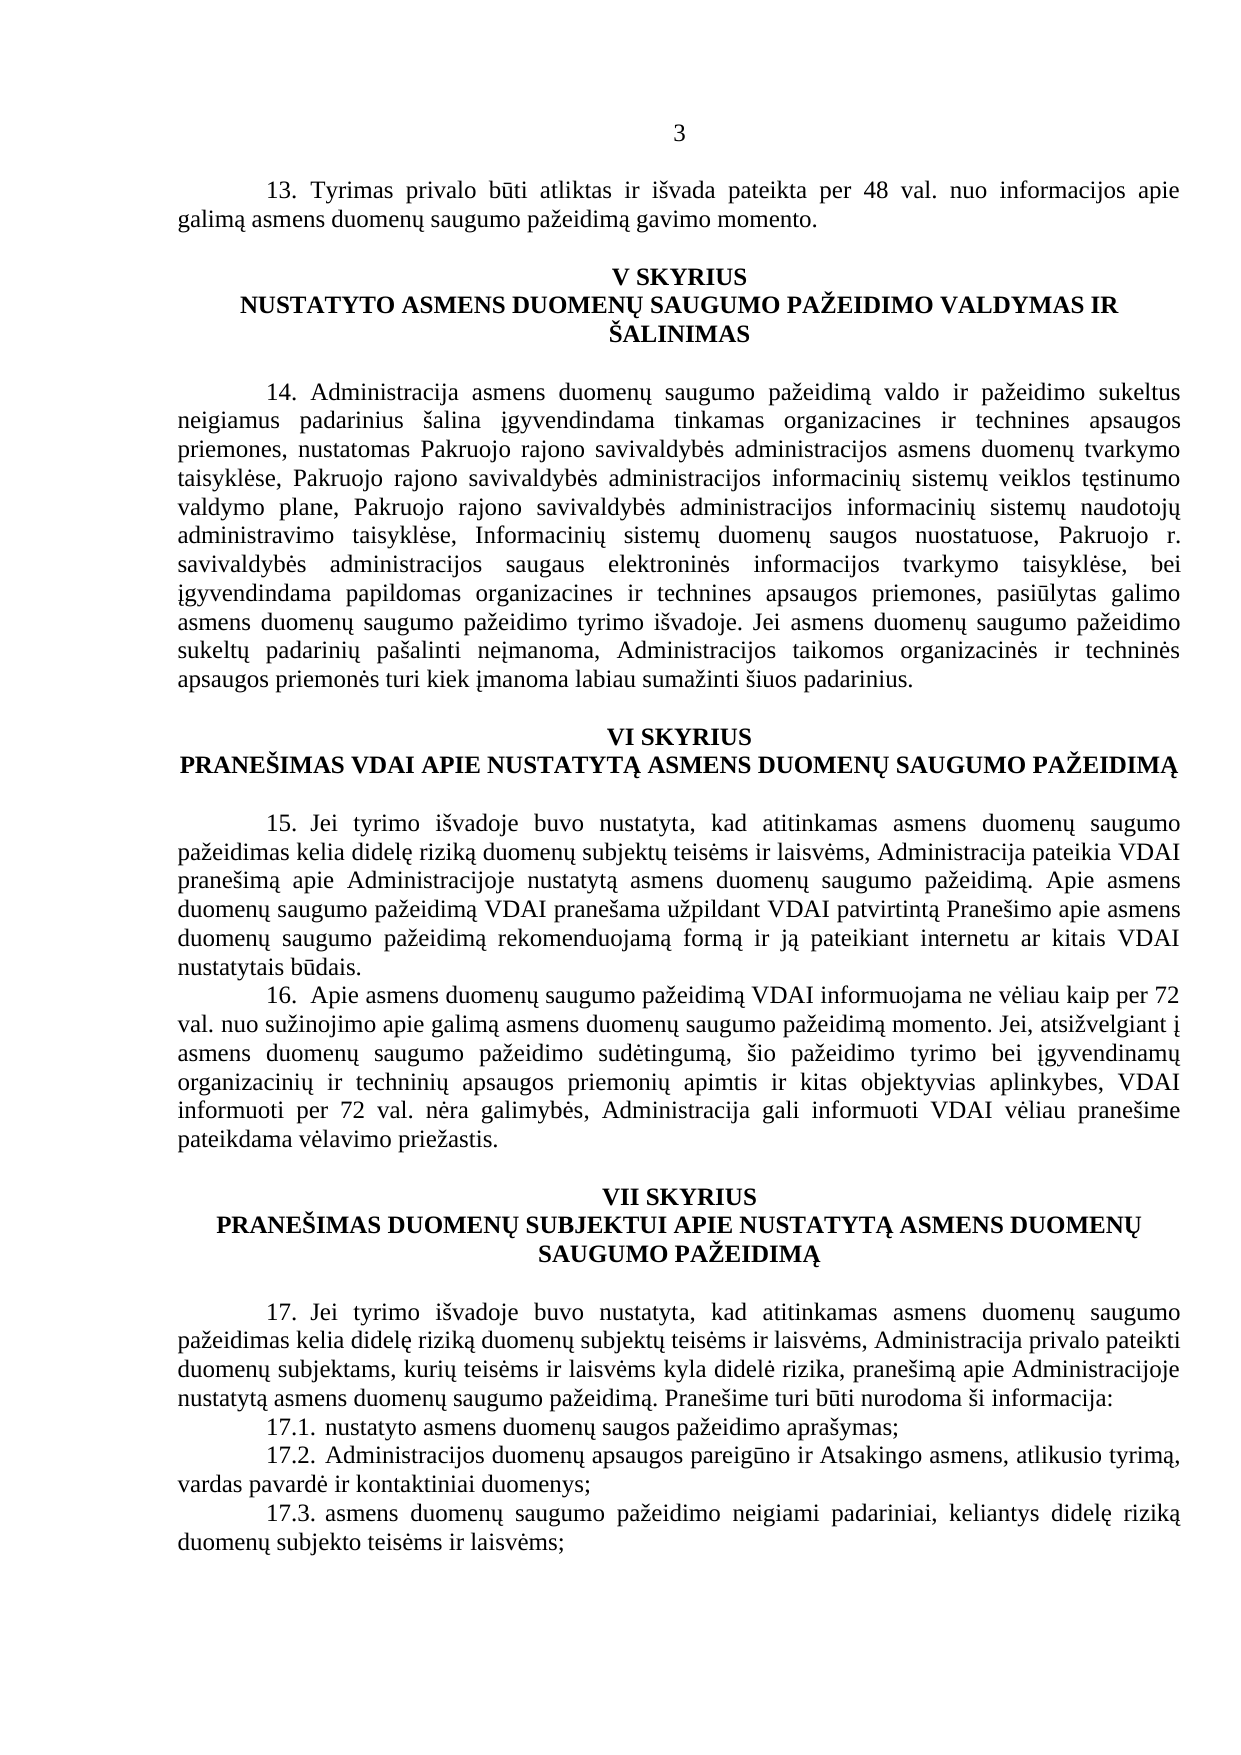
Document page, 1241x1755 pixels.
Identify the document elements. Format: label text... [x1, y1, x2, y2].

text 17.2. Administracijos duomenų apsaugos pareigūno ir Atsakingo asmens, atlikusio tyrimą, vardas pavardė ir kontaktiniai duomenys; [177, 1441, 1181, 1498]
text PRANEŠIMAS DUOMENŲ SUBJEKTUI APIE NUSTATYTĄ ASMENS DUOMENŲ SAUGUMO PAŽEIDIMĄ [177, 1211, 1181, 1268]
text 16. Apie asmens duomenų saugumo pažeidimą VDAI informuojama ne vėliau kaip per 72 val. nuo sužinojimo apie galimą asmens duomenų saugumo pažeidimą momento. Jei, atsižvelgiant į asmens duomenų saugumo pažeidimo sudėtingumą, šio pažeidimo tyrimo bei įgyvendinamų organizacinių ir techninių apsaugos priemonių apimtis ir kitas objektyvias aplinkybes, VDAI informuoti per 72 val. nėra galimybės, Administracija gali informuoti VDAI vėliau pranešime pateikdama vėlavimo priežastis. [177, 981, 1181, 1153]
text VI SKYRIUS [177, 722, 1181, 751]
text 15. Jei tyrimo išvadoje buvo nustatyta, kad atitinkamas asmens duomenų saugumo pažeidimas kelia didelę riziką duomenų subjektų teisėms ir laisvėms, Administracija pateikia VDAI pranešimą apie Administracijoje nustatytą asmens duomenų saugumo pažeidimą. Apie asmens duomenų saugumo pažeidimą VDAI pranešama užpildant VDAI patvirtintą Pranešimo apie asmens duomenų saugumo pažeidimą rekomenduojamą formą ir ją pateikiant internetu ar kitais VDAI nustatytais būdais. [177, 808, 1181, 981]
text PRANEŠIMAS VDAI APIE NUSTATYTĄ ASMENS DUOMENŲ SAUGUMO PAŽEIDIMĄ [177, 751, 1181, 779]
text 17.1. nustatyto asmens duomenų saugos pažeidimo aprašymas; [177, 1412, 1181, 1441]
text 14. Administracija asmens duomenų saugumo pažeidimą valdo ir pažeidimo sukeltus neigiamus padarinius šalina įgyvendindama tinkamas organizacines ir technines apsaugos priemones, nustatomas Pakruojo rajono savivaldybės administracijos asmens duomenų tvarkymo taisyklėse, Pakruojo rajono savivaldybės administracijos informacinių sistemų veiklos tęstinumo valdymo plane, Pakruojo rajono savivaldybės administracijos informacinių sistemų naudotojų administravimo taisyklėse, Informacinių sistemų duomenų saugos nuostatuose, Pakruojo r. savivaldybės administracijos saugaus elektroninės informacijos tvarkymo taisyklėse, bei įgyvendindama papildomas organizacines ir technines apsaugos priemones, pasiūlytas galimo asmens duomenų saugumo pažeidimo tyrimo išvadoje. Jei asmens duomenų saugumo pažeidimo sukeltų padarinių pašalinti neįmanoma, Administracijos taikomos organizacinės ir techninės apsaugos priemonės turi kiek įmanoma labiau sumažinti šiuos padarinius. [177, 377, 1181, 693]
text VII SKYRIUS [177, 1182, 1181, 1211]
text NUSTATYTO ASMENS DUOMENŲ SAUGUMO PAŽEIDIMO VALDYMAS IR ŠALINIMAS [177, 291, 1181, 348]
text V SKYRIUS [177, 262, 1181, 291]
text 13. Tyrimas privalo būti atliktas ir išvada pateikta per 48 val. nuo informacijos apie galimą asmens duomenų saugumo pažeidimą gavimo momento. [177, 176, 1181, 233]
text 17. Jei tyrimo išvadoje buvo nustatyta, kad atitinkamas asmens duomenų saugumo pažeidimas kelia didelę riziką duomenų subjektų teisėms ir laisvėms, Administracija privalo pateikti duomenų subjektams, kurių teisėms ir laisvėms kyla didelė rizika, pranešimą apie Administracijoje nustatytą asmens duomenų saugumo pažeidimą. Pranešime turi būti nurodoma ši informacija: [177, 1297, 1181, 1412]
text 17.3. asmens duomenų saugumo pažeidimo neigiami padariniai, keliantys didelę riziką duomenų subjekto teisėms ir laisvėms; [177, 1498, 1181, 1556]
